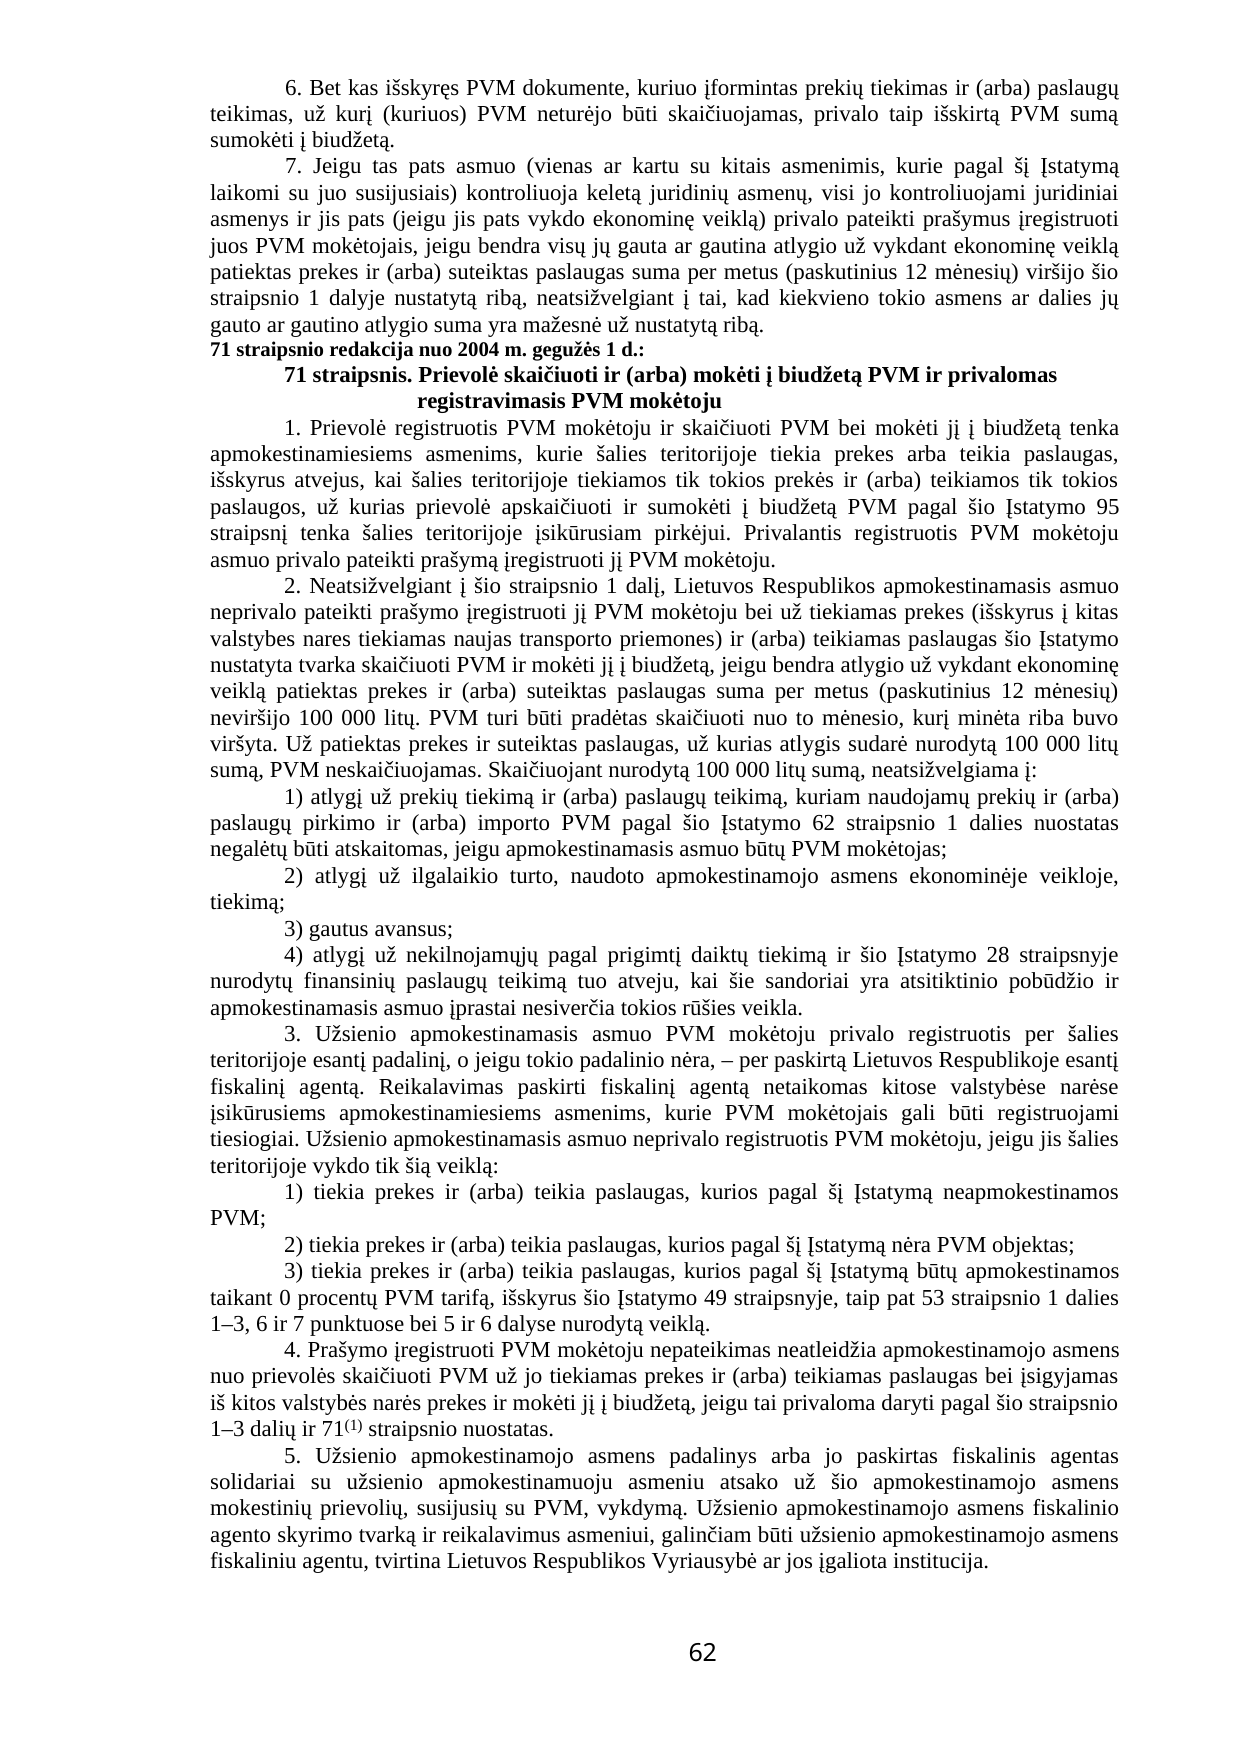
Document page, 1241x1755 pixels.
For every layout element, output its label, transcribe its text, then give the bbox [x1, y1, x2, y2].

text registravimasis PVM mokėtoju [210, 387, 1120, 414]
text 2) tiekia prekes ir (arba) teikia paslaugas, kurios pagal šį Įstatymą nėra PVM objektas; [210, 1231, 1120, 1257]
text 3) tiekia prekes ir (arba) teikia paslaugas, kurios pagal šį Įstatymą būtų apmokestinamos taikant 0 procentų PVM tarifą, išskyrus šio Įstatymo 49 straipsnyje, taip pat 53 straipsnio 1 dalies 1–3, 6 ir 7 punktuose bei 5 ir 6 dalyse nurodytą veiklą. [210, 1257, 1120, 1336]
text 7. Jeigu tas pats asmuo (vienas ar kartu su kitais asmenimis, kurie pagal šį Įstatymą laikomi su juo susijusiais) kontroliuoja keletą juridinių asmenų, visi jo kontroliuojami juridiniai asmenys ir jis pats (jeigu jis pats vykdo ekonominę veiklą) privalo pateikti prašymus įregistruoti juos PVM mokėtojais, jeigu bendra visų jų gauta ar gautina atlygio už vykdant ekonominę veiklą patiektas prekes ir (arba) suteiktas paslaugas suma per metus (paskutinius 12 mėnesių) viršijo šio straipsnio 1 dalyje nustatytą ribą, neatsižvelgiant į tai, kad kiekvieno tokio asmens ar dalies jų gauto ar gautino atlygio suma yra mažesnė už nustatytą ribą. [210, 153, 1120, 337]
text 4) atlygį už nekilnojamųjų pagal prigimtį daiktų tiekimą ir šio Įstatymo 28 straipsnyje nurodytų finansinių paslaugų teikimą tuo atveju, kai šie sandoriai yra atsitiktinio pobūdžio ir apmokestinamasis asmuo įprastai nesiverčia tokios rūšies veikla. [210, 941, 1120, 1020]
text 3) gautus avansus; [210, 914, 1120, 941]
text 1) atlygį už prekių tiekimą ir (arba) paslaugų teikimą, kuriam naudojamų prekių ir (arba) paslaugų pirkimo ir (arba) importo PVM pagal šio Įstatymo 62 straipsnio 1 dalies nuostatas negalėtų būti atskaitomas, jeigu apmokestinamasis asmuo būtų PVM mokėtojas; [210, 783, 1120, 862]
text 71 straipsnio redakcija nuo 2004 m. gegužės 1 d.: [210, 337, 1120, 361]
text 1. Prievolė registruotis PVM mokėtoju ir skaičiuoti PVM bei mokėti jį į biudžetą tenka apmokestinamiesiems asmenims, kurie šalies teritorijoje tiekia prekes arba teikia paslaugas, išskyrus atvejus, kai šalies teritorijoje tiekiamos tik tokios prekės ir (arba) teikiamos tik tokios paslaugos, už kurias prievolė apskaičiuoti ir sumokėti į biudžetą PVM pagal šio Įstatymo 95 straipsnį tenka šalies teritorijoje įsikūrusiam pirkėjui. Privalantis registruotis PVM mokėtoju asmuo privalo pateikti prašymą įregistruoti jį PVM mokėtoju. [210, 414, 1120, 572]
text 2. Neatsižvelgiant į šio straipsnio 1 dalį, Lietuvos Respublikos apmokestinamasis asmuo neprivalo pateikti prašymo įregistruoti jį PVM mokėtoju bei už tiekiamas prekes (išskyrus į kitas valstybes nares tiekiamas naujas transporto priemones) ir (arba) teikiamas paslaugas šio Įstatymo nustatyta tvarka skaičiuoti PVM ir mokėti jį į biudžetą, jeigu bendra atlygio už vykdant ekonominę veiklą patiektas prekes ir (arba) suteiktas paslaugas suma per metus (paskutinius 12 mėnesių) neviršijo 100 000 litų. PVM turi būti pradėtas skaičiuoti nuo to mėnesio, kurį minėta riba buvo viršyta. Už patiektas prekes ir suteiktas paslaugas, už kurias atlygis sudarė nurodytą 100 000 litų sumą, PVM neskaičiuojamas. Skaičiuojant nurodytą 100 000 litų sumą, neatsižvelgiama į: [210, 572, 1120, 783]
text 6. Bet kas išskyręs PVM dokumente, kuriuo įformintas prekių tiekimas ir (arba) paslaugų teikimas, už kurį (kuriuos) PVM neturėjo būti skaičiuojamas, privalo taip išskirtą PVM sumą sumokėti į biudžetą. [210, 73, 1120, 153]
text 3. Užsienio apmokestinamasis asmuo PVM mokėtoju privalo registruotis per šalies teritorijoje esantį padalinį, o jeigu tokio padalinio nėra, – per paskirtą Lietuvos Respublikoje esantį fiskalinį agentą. Reikalavimas paskirti fiskalinį agentą netaikomas kitose valstybėse narėse įsikūrusiems apmokestinamiesiems asmenims, kurie PVM mokėtojais gali būti registruojami tiesiogiai. Užsienio apmokestinamasis asmuo neprivalo registruotis PVM mokėtoju, jeigu jis šalies teritorijoje vykdo tik šią veiklą: [210, 1020, 1120, 1178]
text 4. Prašymo įregistruoti PVM mokėtoju nepateikimas neatleidžia apmokestinamojo asmens nuo prievolės skaičiuoti PVM už jo tiekiamas prekes ir (arba) teikiamas paslaugas bei įsigyjamas iš kitos valstybės narės prekes ir mokėti jį į biudžetą, jeigu tai privaloma daryti pagal šio straipsnio 1–3 dalių ir 71(1) straipsnio nuostatas. [210, 1336, 1120, 1442]
text 2) atlygį už ilgalaikio turto, naudoto apmokestinamojo asmens ekonominėje veikloje, tiekimą; [210, 862, 1120, 914]
text 1) tiekia prekes ir (arba) teikia paslaugas, kurios pagal šį Įstatymą neapmokestinamos PVM; [210, 1178, 1120, 1231]
text 71 straipsnis. Prievolė skaičiuoti ir (arba) mokėti į biudžetą PVM ir privalomas [210, 361, 1120, 387]
text 5. Užsienio apmokestinamojo asmens padalinys arba jo paskirtas fiskalinis agentas solidariai su užsienio apmokestinamuoju asmeniu atsako už šio apmokestinamojo asmens mokestinių prievolių, susijusių su PVM, vykdymą. Užsienio apmokestinamojo asmens fiskalinio agento skyrimo tvarką ir reikalavimus asmeniui, galinčiam būti užsienio apmokestinamojo asmens fiskaliniu agentu, tvirtina Lietuvos Respublikos Vyriausybė ar jos įgaliota institucija. [210, 1442, 1120, 1573]
